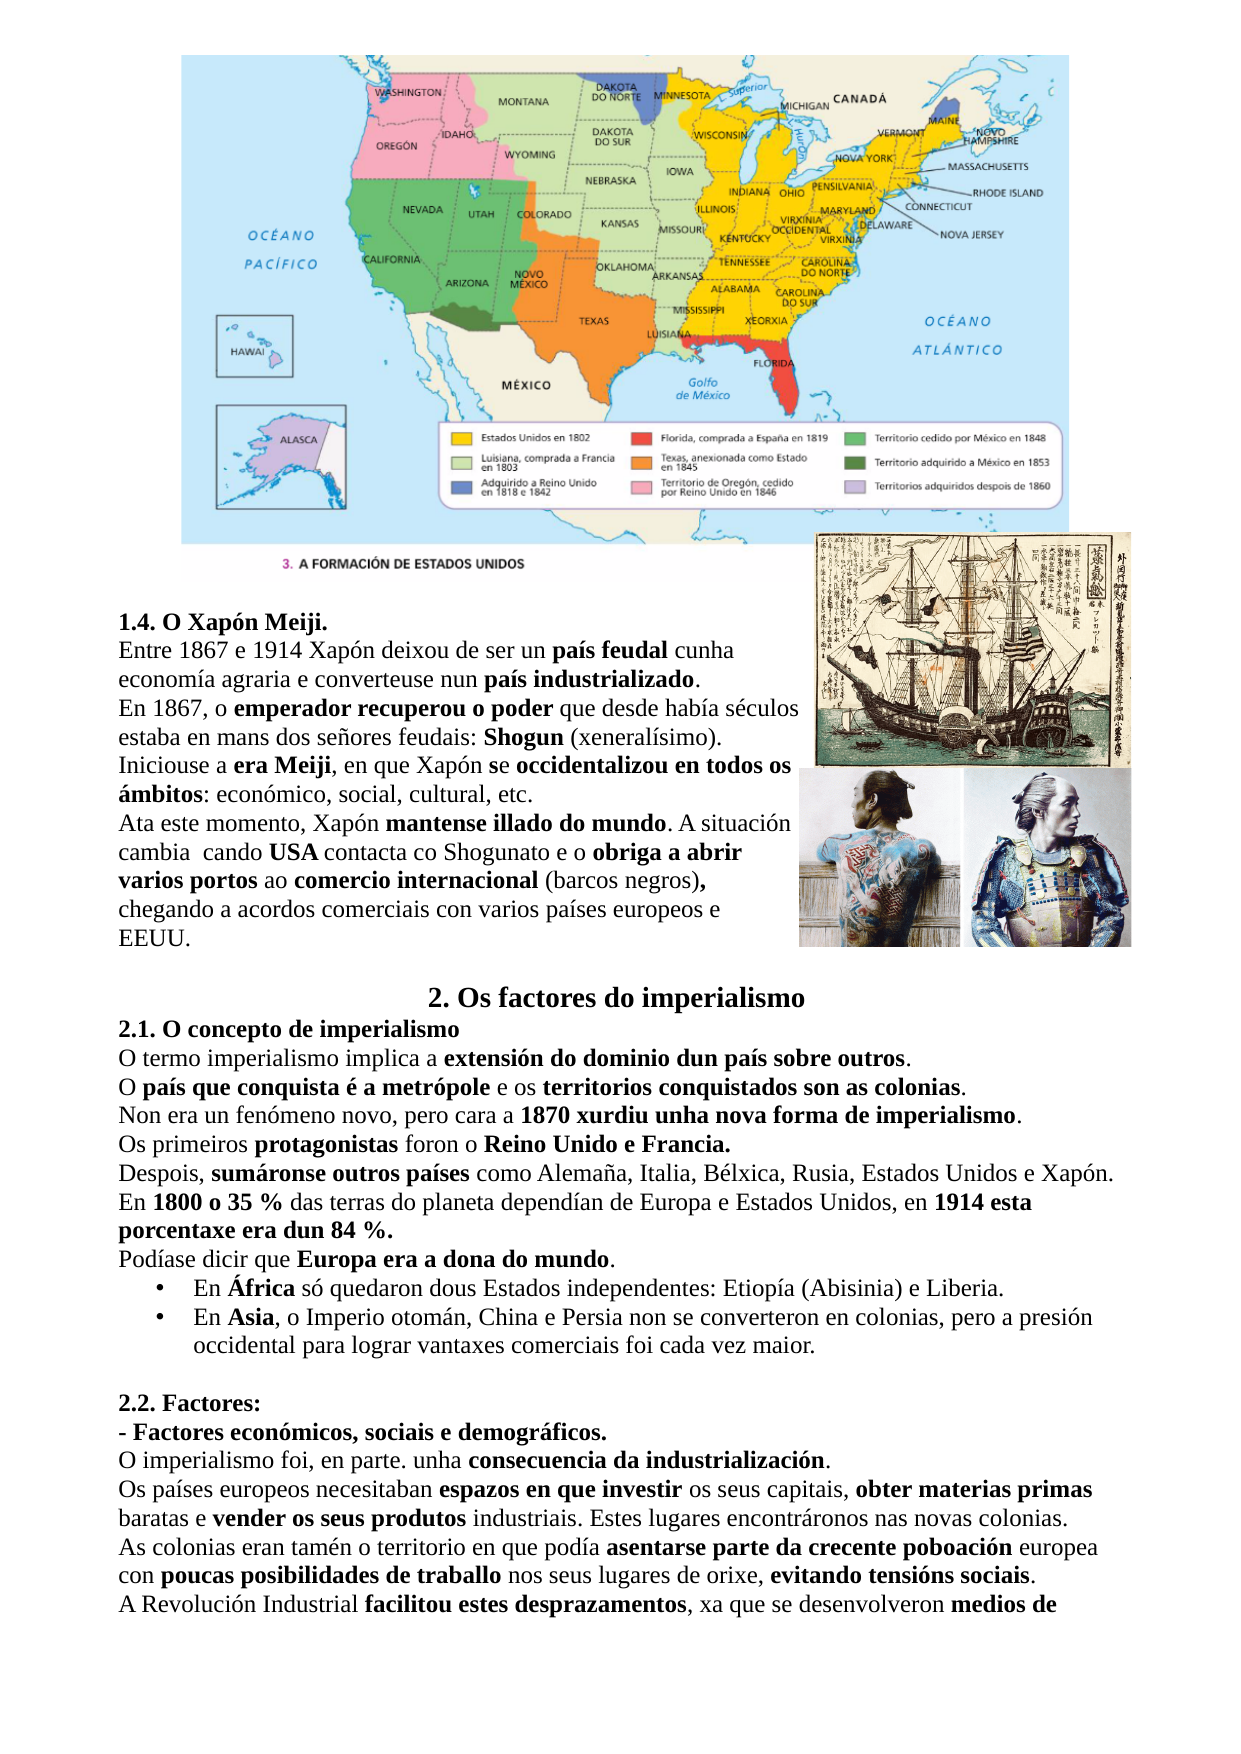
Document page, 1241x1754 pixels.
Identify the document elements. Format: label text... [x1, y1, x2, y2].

text Os países europeos necesitaban espazos en que investir os seus capitais, obter materias primas baratas e vender os seus produtos industriais. Estes lugares encontráronos nas novas colonias. [118, 1474, 1122, 1532]
text O país que conquista é a metrópole e os territorios conquistados son as colonias. [118, 1072, 1122, 1100]
text 1.4. O Xapón Meiji. [118, 607, 813, 636]
text Despois, sumáronse outros países como Alemaña, Italia, Bélxica, Rusia, Estados Unidos e Xapón. [118, 1158, 1122, 1187]
text 2.1. O concepto de imperialismo [118, 1014, 1122, 1043]
text En 1800 o 35 % das terras do planeta dependían de Europa e Estados Unidos, en 1914 esta porcentaxe era dun 84 %. [118, 1187, 1122, 1244]
list En África só quedaron dous Estados independentes: Etiopía (Abisinia) e Liberia. [156, 1273, 1122, 1302]
text Podíase dicir que Europa era a dona do mundo. [118, 1244, 1122, 1273]
text 2. Os factores do imperialismo [118, 981, 1122, 1014]
text Os primeiros protagonistas foron o Reino Unido e Francia. [118, 1129, 1122, 1158]
text - Factores económicos, sociais e demográficos. [118, 1417, 1122, 1445]
text O imperialismo foi, en parte. unha consecuencia da industrialización. [118, 1445, 1122, 1474]
text O termo imperialismo implica a extensión do dominio dun país sobre outros. [118, 1043, 1122, 1072]
text As colonias eran tamén o territorio en que podía asentarse parte da crecente poboación europea con poucas posibilidades de traballo nos seus lugares de orixe, evitando tensións sociais. [118, 1532, 1122, 1589]
list En Asia, o Imperio otomán, China e Persia non se converteron en colonias, pero a presión occidental para lograr vantaxes comerciais foi cada vez maior. [156, 1302, 1122, 1359]
text Ata este momento, Xapón mantense illado do mundo. A situación cambia cando USA contacta co Shogunato e o obriga a abrir varios portos ao comercio internacional (barcos negros), chegando a acordos comerciais con varios países europeos e EEUU. [118, 808, 1122, 952]
text Entre 1867 e 1914 Xapón deixou de ser un país feudal cunha economía agraria e converteuse nun país industrializado. [118, 636, 813, 693]
text A Revolución Industrial facilitou estes desprazamentos, xa que se desenvolveron medios de [118, 1589, 1122, 1618]
text En 1867, o emperador recuperou o poder que desde había séculos estaba en mans dos señores feudais: Shogun (xeneralísimo). Iniciouse a era Meiji, en que Xapón se occidentalizou en todos os ámbitos: económico, social, cultural, etc. [118, 693, 813, 808]
text Non era un fenómeno novo, pero cara a 1870 xurdiu unha nova forma de imperialismo. [118, 1100, 1122, 1129]
text 2.2. Factores: [118, 1388, 1122, 1417]
